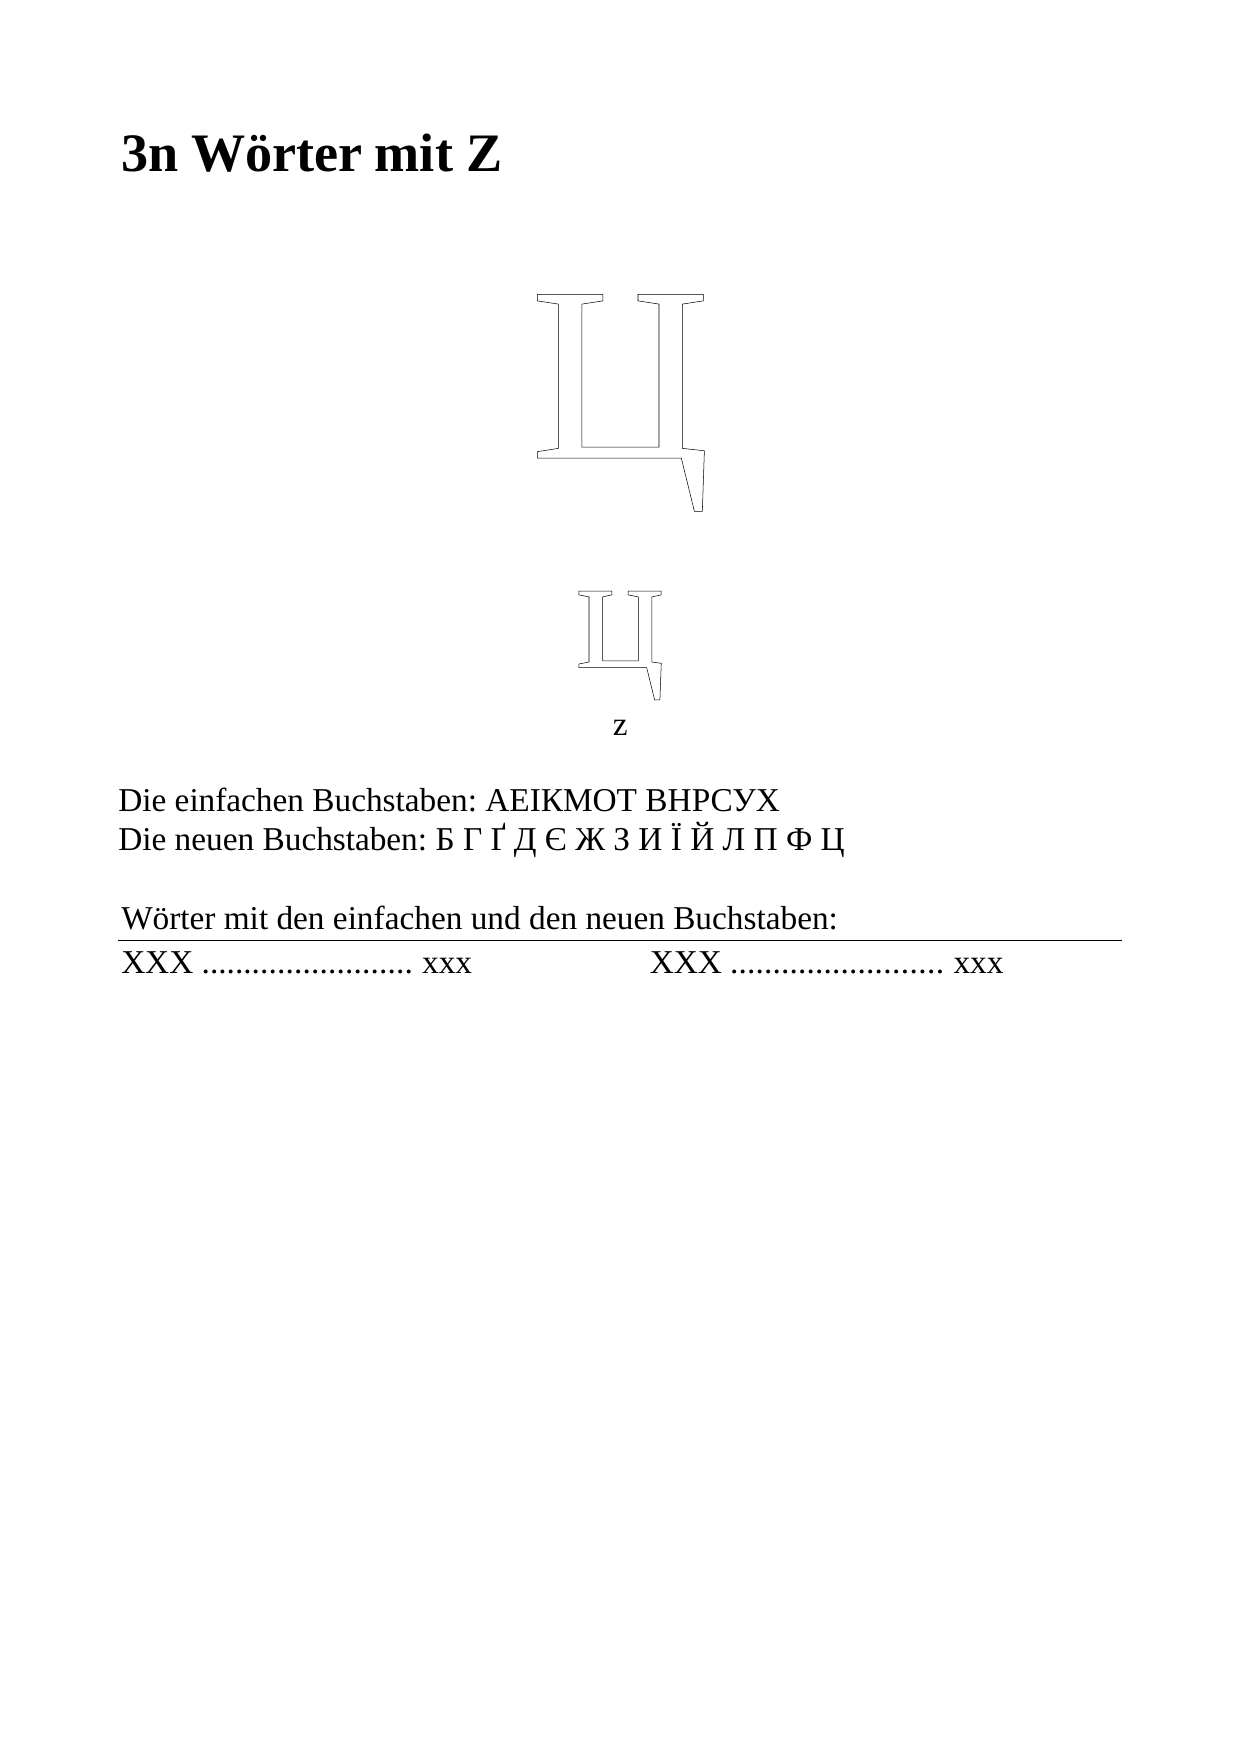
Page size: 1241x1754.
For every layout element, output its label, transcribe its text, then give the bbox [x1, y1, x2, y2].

text Die einfachen Buchstaben: АЕІКМОТ ВНРСУХ [118, 780, 1122, 819]
text Ц [118, 224, 1122, 512]
text 3n Wörter mit Z [118, 118, 1122, 186]
text Die neuen Buchstaben: Б Г Ґ Д Є Ж З И Ї Й Л П Ф Ц [118, 819, 1122, 857]
text ц [118, 512, 1122, 704]
text Wörter mit den einfachen und den neuen Buchstaben: [118, 895, 1122, 940]
text z [118, 704, 1122, 742]
text XXX xxx XXX xxx [118, 941, 1122, 984]
